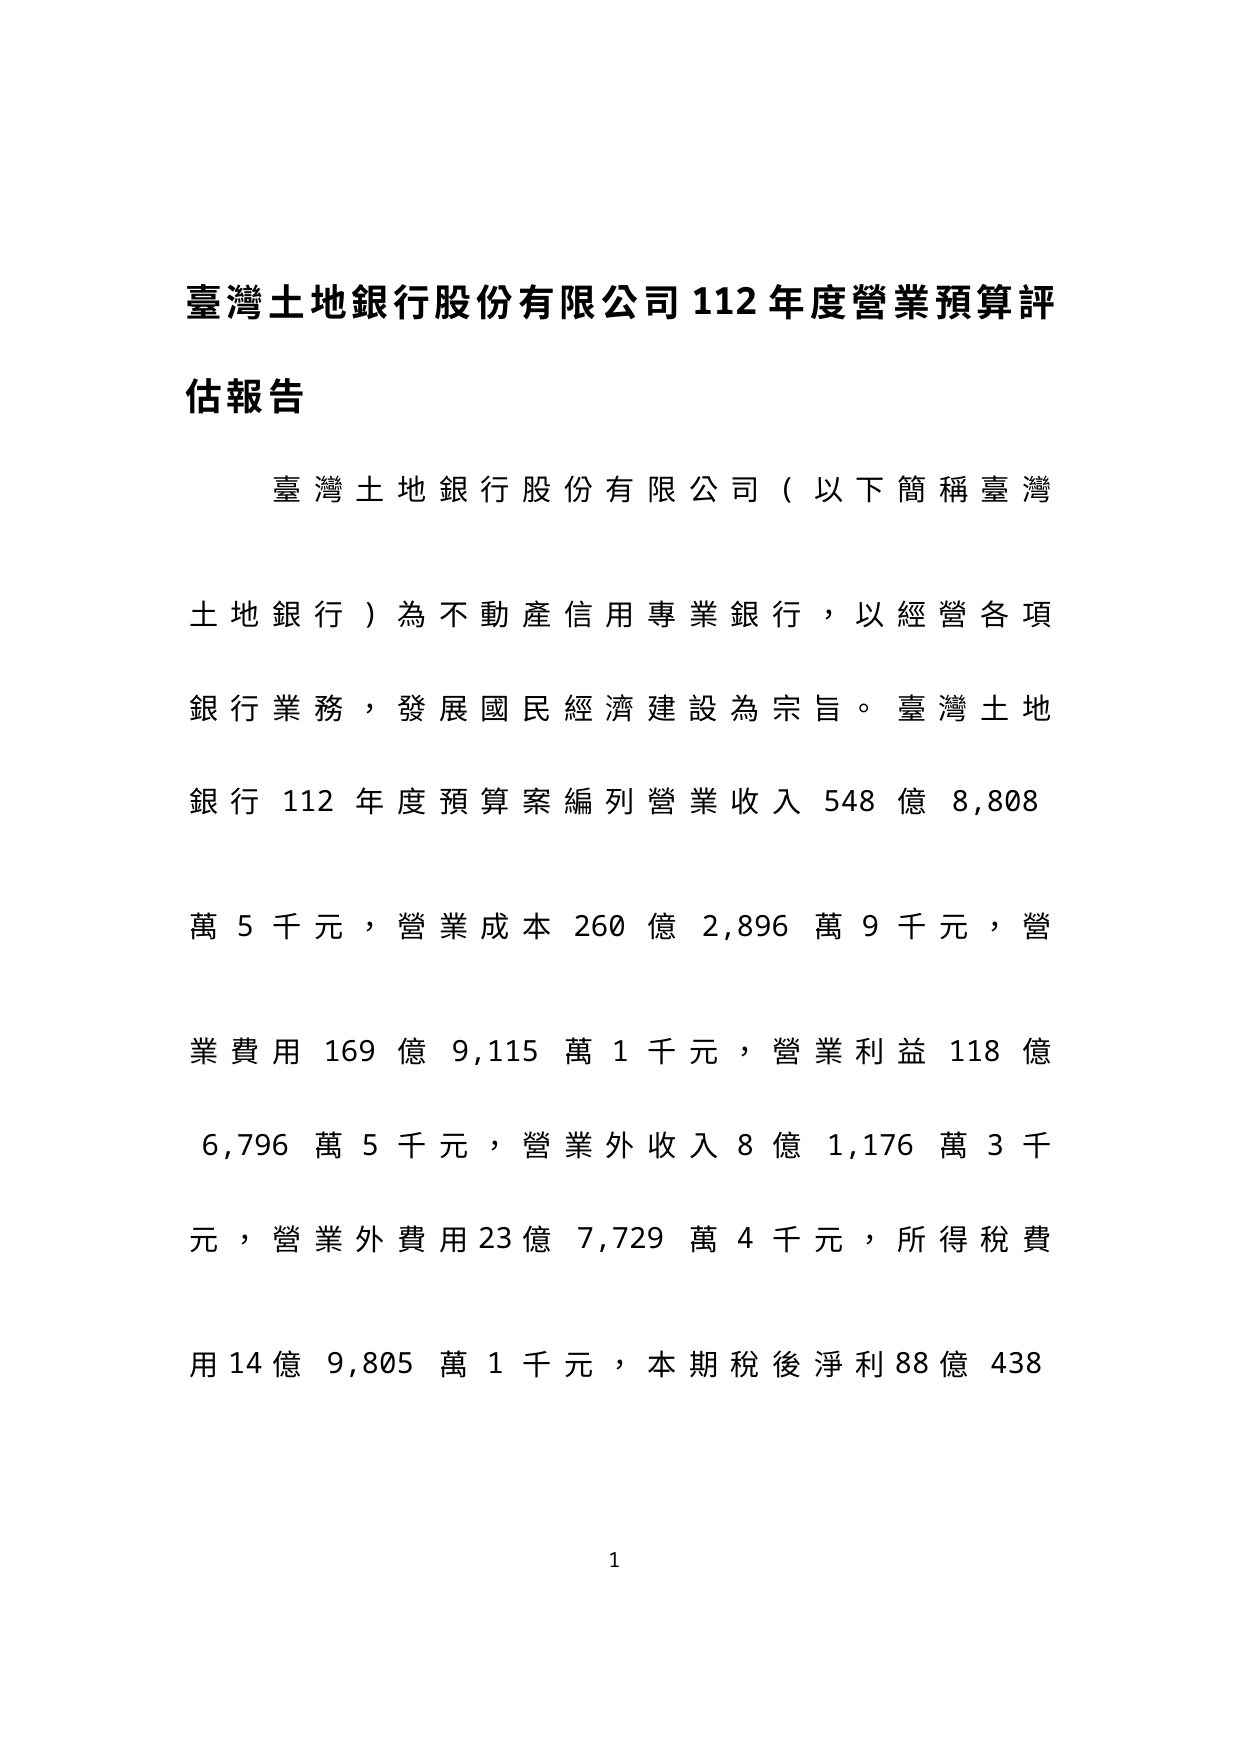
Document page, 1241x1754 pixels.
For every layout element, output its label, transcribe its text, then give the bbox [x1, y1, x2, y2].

text 臺灣土地銀行股份有限公司(以下簡稱臺灣土地銀行)為不動產信用專業銀行，以經營各項銀行業務，發展國民經濟建設為宗旨。臺灣土地銀行112年度預算案編列營業收入548億8,808萬5千元，營業成本260億2,896萬9千元，營業費用169億9,115萬1千元，營業利益118億6,796萬5千元，營業外收入8億1,176萬3千元，營業外費用23億7,729萬4千元，所得稅費用14億9,805萬1千元，本期稅後淨利88億438 [183, 415, 1058, 1415]
text 臺灣土地銀行股份有限公司112年度營業預算評估報告 [183, 227, 1058, 415]
